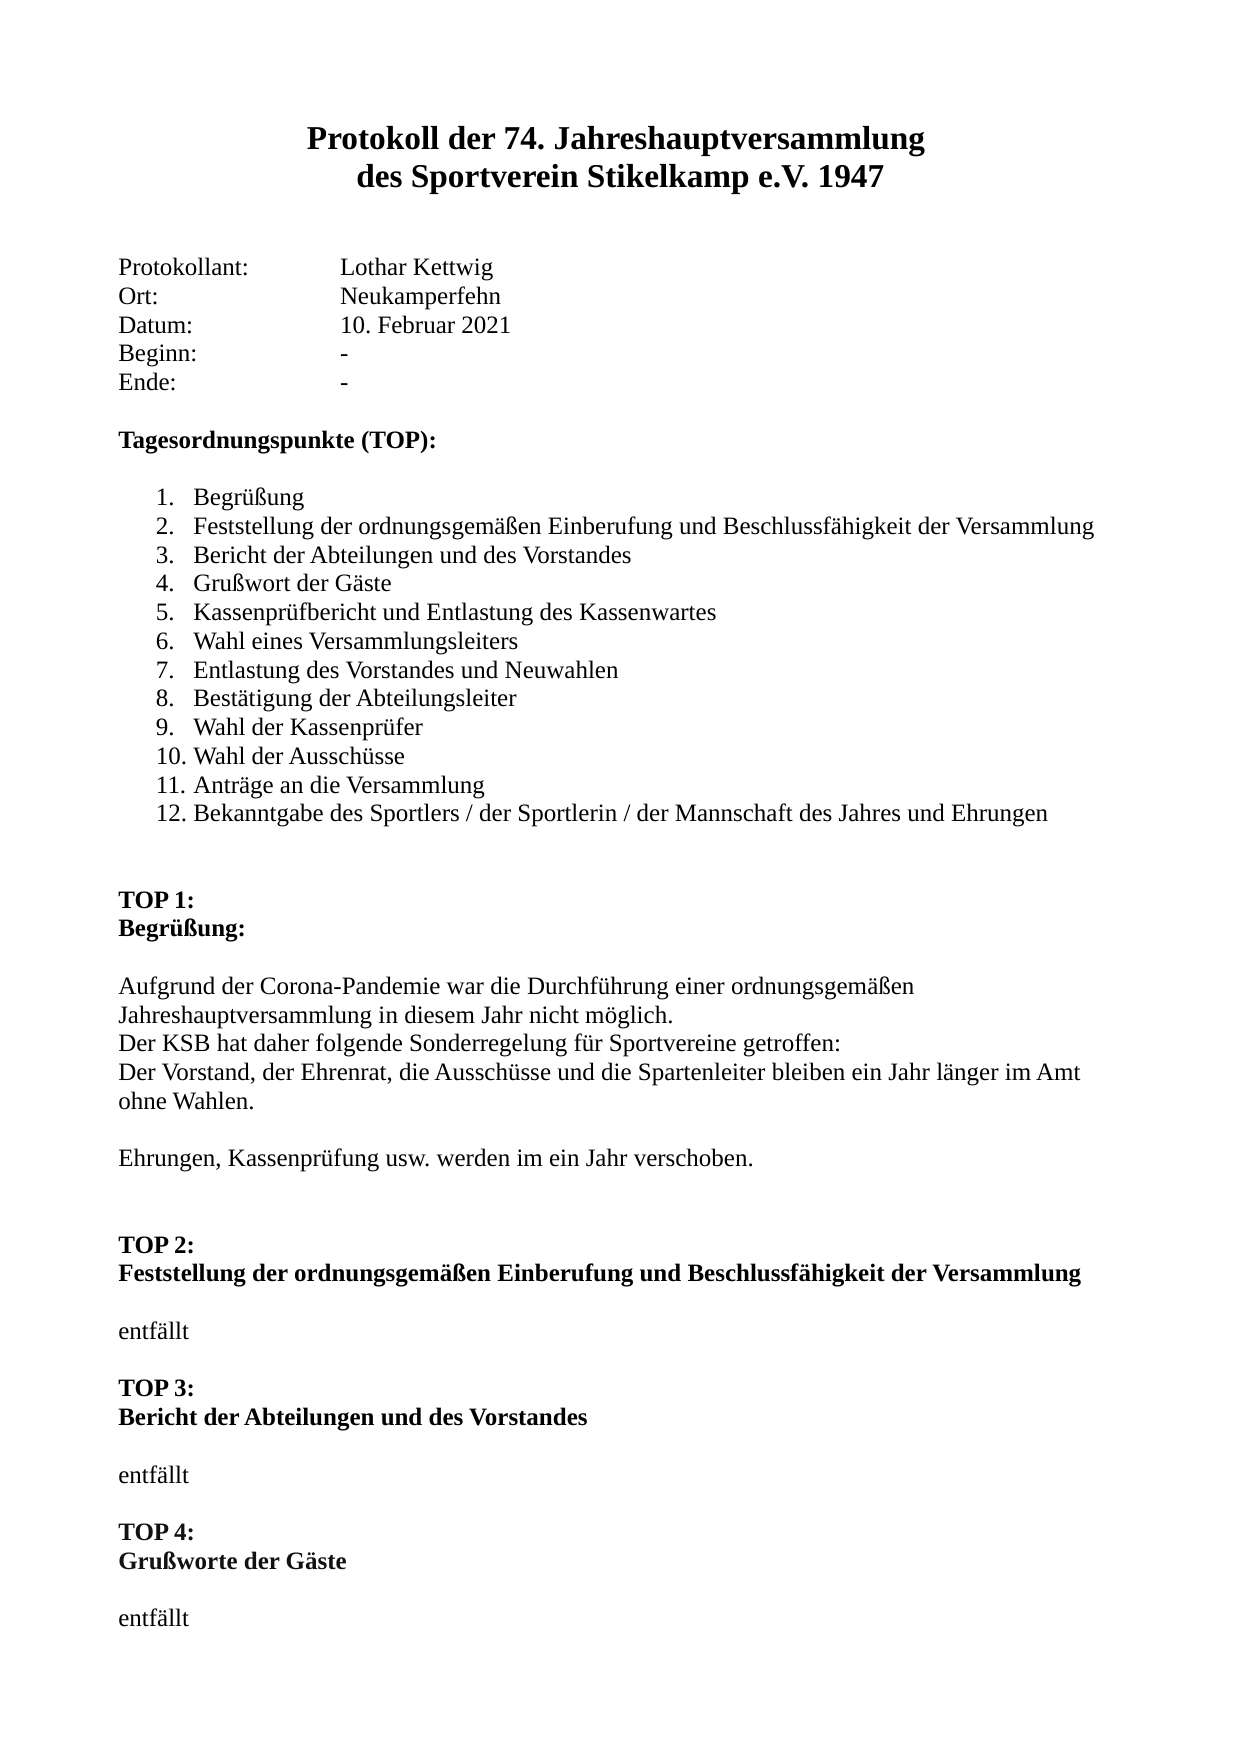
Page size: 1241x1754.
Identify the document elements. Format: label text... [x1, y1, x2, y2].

text Grußworte der Gäste [118, 1546, 1122, 1575]
text TOP 3: [118, 1373, 1122, 1402]
list Wahl eines Versammlungsleiters [156, 626, 1122, 655]
list Wahl der Ausschüsse [156, 741, 1122, 770]
list Entlastung des Vorstandes und Neuwahlen [156, 655, 1122, 683]
list Bericht der Abteilungen und des Vorstandes [156, 540, 1122, 568]
text Datum: 10. Februar 2021 [118, 310, 1122, 338]
list Grußwort der Gäste [156, 568, 1122, 597]
text Bericht der Abteilungen und des Vorstandes [118, 1402, 1122, 1431]
text des Sportverein Stikelkamp e.V. 1947 [118, 156, 1122, 195]
list Kassenprüfbericht und Entlastung des Kassenwartes [156, 597, 1122, 626]
text entfällt [118, 1460, 1122, 1488]
text TOP 2: [118, 1230, 1122, 1258]
text TOP 4: [118, 1517, 1122, 1546]
text Tagesordnungspunkte (TOP): [118, 425, 1122, 453]
list Feststellung der ordnungsgemäßen Einberufung und Beschlussfähigkeit der Versammlung [156, 511, 1122, 540]
list Bestätigung der Abteilungsleiter [156, 683, 1122, 712]
text Protokoll der 74. Jahreshauptversammlung [118, 118, 1122, 156]
list Wahl der Kassenprüfer [156, 712, 1122, 741]
text Ort: Neukamperfehn [118, 281, 1122, 310]
text Der KSB hat daher folgende Sonderregelung für Sportvereine getroffen: [118, 1028, 1122, 1057]
list Anträge an die Versammlung [156, 770, 1122, 798]
text Protokollant: Lothar Kettwig [118, 252, 1122, 281]
text TOP 1: [118, 885, 1122, 913]
text entfällt [118, 1316, 1122, 1345]
text Begrüßung: [118, 913, 1122, 942]
list Bekanntgabe des Sportlers / der Sportlerin / der Mannschaft des Jahres und Ehrungen [156, 798, 1122, 827]
text Der Vorstand, der Ehrenrat, die Ausschüsse und die Spartenleiter bleiben ein Jahr länger im Amt ohne Wahlen. [118, 1057, 1122, 1115]
text entfällt [118, 1603, 1122, 1632]
text Ende: - [118, 367, 1122, 396]
text Feststellung der ordnungsgemäßen Einberufung und Beschlussfähigkeit der Versammlung [118, 1258, 1122, 1287]
text Aufgrund der Corona-Pandemie war die Durchführung einer ordnungsgemäßen Jahreshauptversammlung in diesem Jahr nicht möglich. [118, 971, 1122, 1028]
list Begrüßung [156, 482, 1122, 511]
text Ehrungen, Kassenprüfung usw. werden im ein Jahr verschoben. [118, 1143, 1122, 1172]
text Beginn: - [118, 338, 1122, 367]
